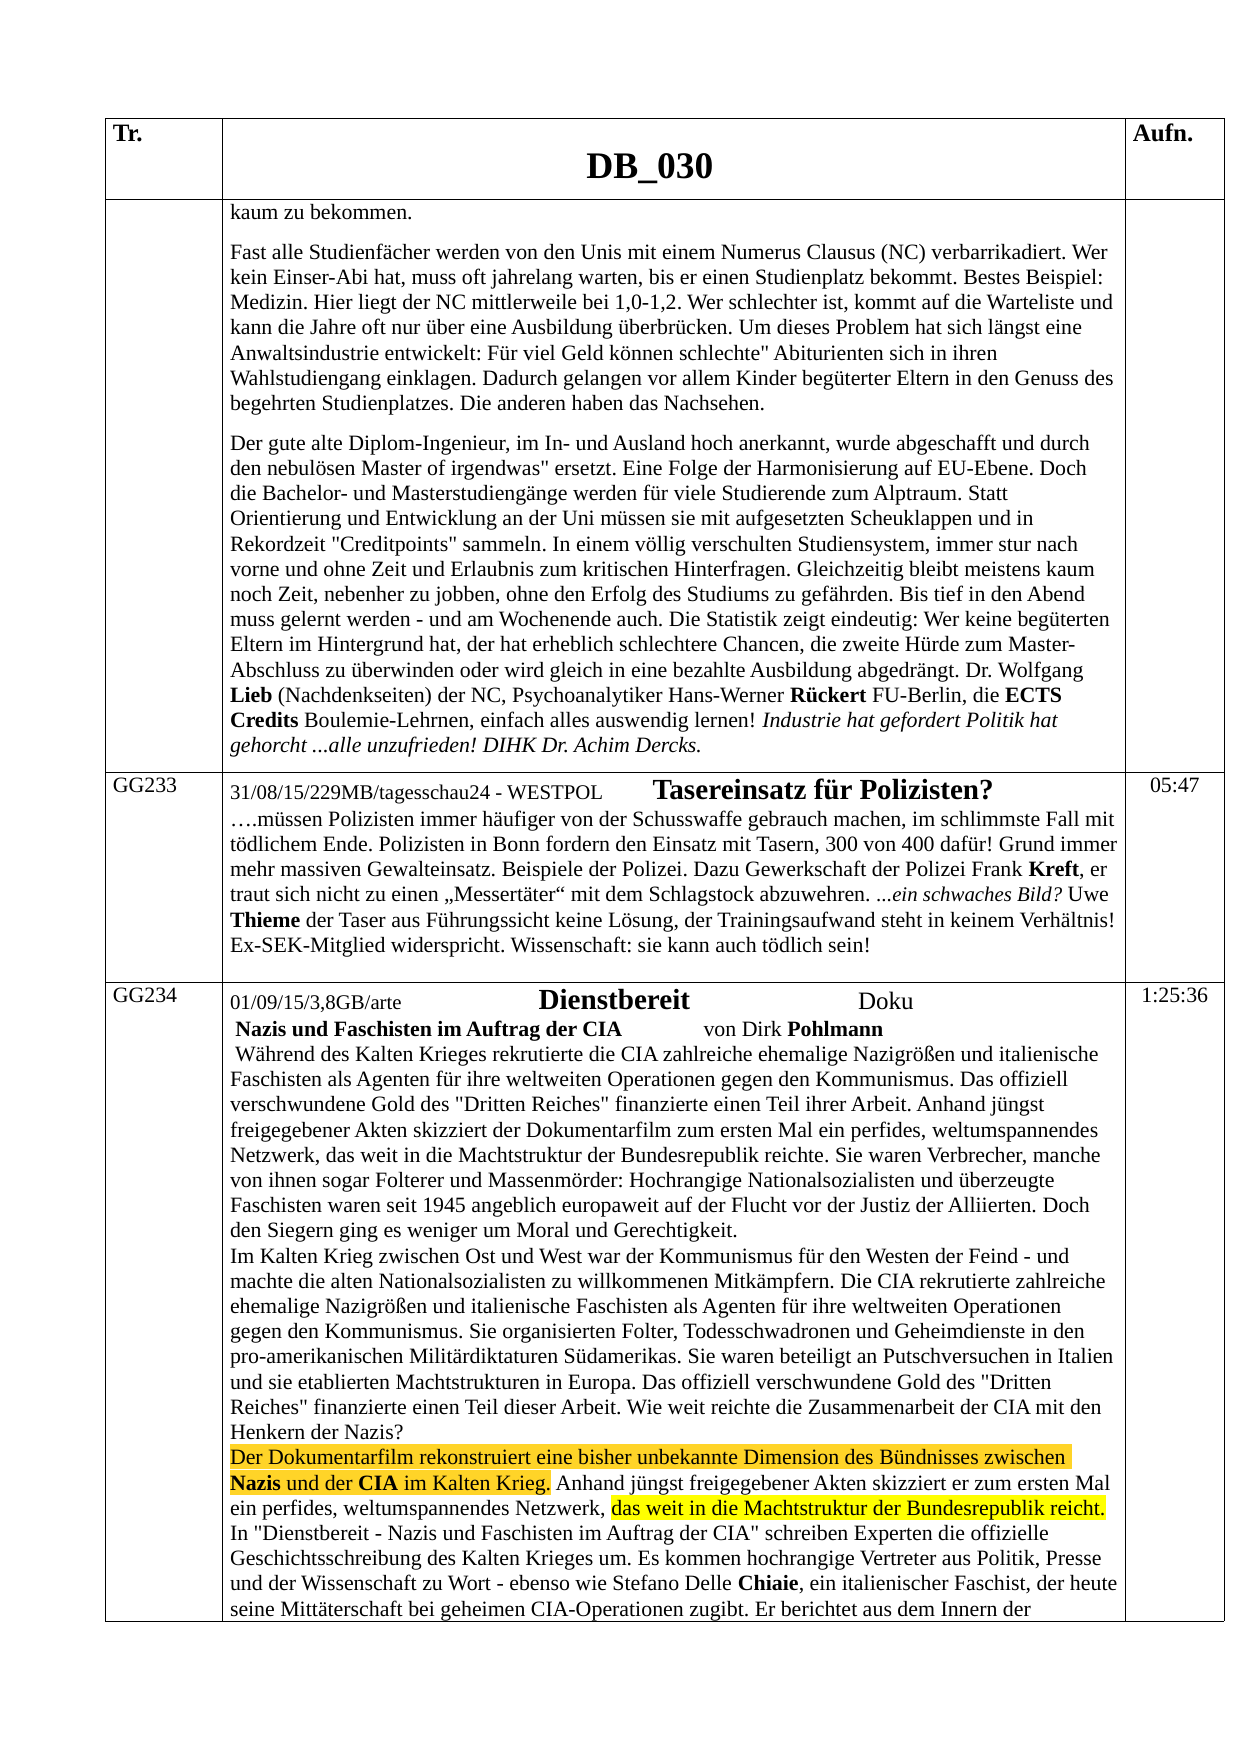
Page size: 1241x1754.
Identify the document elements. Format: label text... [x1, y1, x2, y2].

table_cell 31/08/15/229MB/tagesschau24 - WESTPOL Tasereinsatz für Polizisten? ….müssen Polizisten immer häufiger von der Schusswaffe gebrauch machen, im schlimmste Fall mit tödlichem Ende. Polizisten in Bonn fordern den Einsatz mit Tasern, 300 von 400 dafür! Grund immer mehr massiven Gewalteinsatz. Beispiele der Polizei. Dazu Gewerkschaft der Polizei Frank Kreft, er traut sich nicht zu einen „Messertäter“ mit dem Schlagstock abzuwehren. ...ein schwaches Bild? Uwe Thieme der Taser aus Führungssicht keine Lösung, der Trainingsaufwand steht in keinem Verhältnis! Ex-SEK-Mitglied widerspricht. Wissenschaft: sie kann auch tödlich sein! [223, 773, 1125, 982]
table_cell 1:25:36 [1126, 983, 1224, 1621]
table_cell [106, 200, 222, 772]
table_cell [1126, 200, 1224, 772]
table_cell kaum zu bekommen. Fast alle Studienfächer werden von den Unis mit einem Numerus Clausus (NC) verbarrikadiert. Wer kein Einser-Abi hat, muss oft jahrelang warten, bis er einen Studienplatz bekommt. Bestes Beispiel: Medizin. Hier liegt der NC mittlerweile bei 1,0-1,2. Wer schlechter ist, kommt auf die Warteliste und kann die Jahre oft nur über eine Ausbildung überbrücken. Um dieses Problem hat sich längst eine Anwaltsindustrie entwickelt: Für viel Geld können schlechte" Abiturienten sich in ihren Wahlstudiengang einklagen. Dadurch gelangen vor allem Kinder begüterter Eltern in den Genuss des begehrten Studienplatzes. Die anderen haben das Nachsehen. Der gute alte Diplom-Ingenieur, im In- und Ausland hoch anerkannt, wurde abgeschafft und durch den nebulösen Master of irgendwas" ersetzt. Eine Folge der Harmonisierung auf EU-Ebene. Doch die Bachelor- und Masterstudiengänge werden für viele Studierende zum Alptraum. Statt Orientierung und Entwicklung an der Uni müssen sie mit aufgesetzten Scheuklappen und in Rekordzeit "Creditpoints" sammeln. In einem völlig verschulten Studiensystem, immer stur nach vorne und ohne Zeit und Erlaubnis zum kritischen Hinterfragen. Gleichzeitig bleibt meistens kaum noch Zeit, nebenher zu jobben, ohne den Erfolg des Studiums zu gefährden. Bis tief in den Abend muss gelernt werden - und am Wochenende auch. Die Statistik zeigt eindeutig: Wer keine begüterten Eltern im Hintergrund hat, der hat erheblich schlechtere Chancen, die zweite Hürde zum Master-Abschluss zu überwinden oder wird gleich in eine bezahlte Ausbildung abgedrängt. Dr. Wolfgang Lieb (Nachdenkseiten) der NC, Psychoanalytiker Hans-Werner Rückert FU-Berlin, die ECTS Credits Boulemie-Lehrnen, einfach alles auswendig lernen! Industrie hat gefordert Politik hat gehorcht ...alle unzufrieden! DIHK Dr. Achim Dercks. [223, 200, 1125, 772]
table_cell 05:47 [1126, 773, 1224, 982]
table_header DB_030 [223, 119, 1125, 199]
table_header Aufn. [1126, 119, 1224, 199]
table_cell GG234 [106, 983, 222, 1621]
table_cell 01/09/15/3,8GB/arte Dienstbereit Doku Nazis und Faschisten im Auftrag der CIA von Dirk Pohlmann Während des Kalten Krieges rekrutierte die CIA zahlreiche ehemalige Nazigrößen und italienische Faschisten als Agenten für ihre weltweiten Operationen gegen den Kommunismus. Das offiziell verschwundene Gold des "Dritten Reiches" finanzierte einen Teil ihrer Arbeit. Anhand jüngst freigegebener Akten skizziert der Dokumentarfilm zum ersten Mal ein perfides, weltumspannendes Netzwerk, das weit in die Machtstruktur der Bundesrepublik reichte. Sie waren Verbrecher, manche von ihnen sogar Folterer und Massenmörder: Hochrangige Nationalsozialisten und überzeugte Faschisten waren seit 1945 angeblich europaweit auf der Flucht vor der Justiz der Alliierten. Doch den Siegern ging es weniger um Moral und Gerechtigkeit. Im Kalten Krieg zwischen Ost und West war der Kommunismus für den Westen der Feind - und machte die alten Nationalsozialisten zu willkommenen Mitkämpfern. Die CIA rekrutierte zahlreiche ehemalige Nazigrößen und italienische Faschisten als Agenten für ihre weltweiten Operationen gegen den Kommunismus. Sie organisierten Folter, Todesschwadronen und Geheimdienste in den pro-amerikanischen Militärdiktaturen Südamerikas. Sie waren beteiligt an Putschversuchen in Italien und sie etablierten Machtstrukturen in Europa. Das offiziell verschwundene Gold des "Dritten Reiches" finanzierte einen Teil dieser Arbeit. Wie weit reichte die Zusammenarbeit der CIA mit den Henkern der Nazis? Der Dokumentarfilm rekonstruiert eine bisher unbekannte Dimension des Bündnisses zwischen Nazis und der CIA im Kalten Krieg. Anhand jüngst freigegebener Akten skizziert er zum ersten Mal ein perfides, weltumspannendes Netzwerk, das weit in die Machtstruktur der Bundesrepublik reicht. In "Dienstbereit - Nazis und Faschisten im Auftrag der CIA" schreiben Experten die offizielle Geschichtsschreibung des Kalten Krieges um. Es kommen hochrangige Vertreter aus Politik, Presse und der Wissenschaft zu Wort - ebenso wie Stefano Delle Chiaie, ein italienischer Faschist, der heute seine Mittäterschaft bei geheimen CIA-Operationen zugibt. Er berichtet aus dem Innern der [223, 983, 1125, 1621]
table_header Tr. [106, 119, 222, 199]
table_cell GG233 [106, 773, 222, 982]
